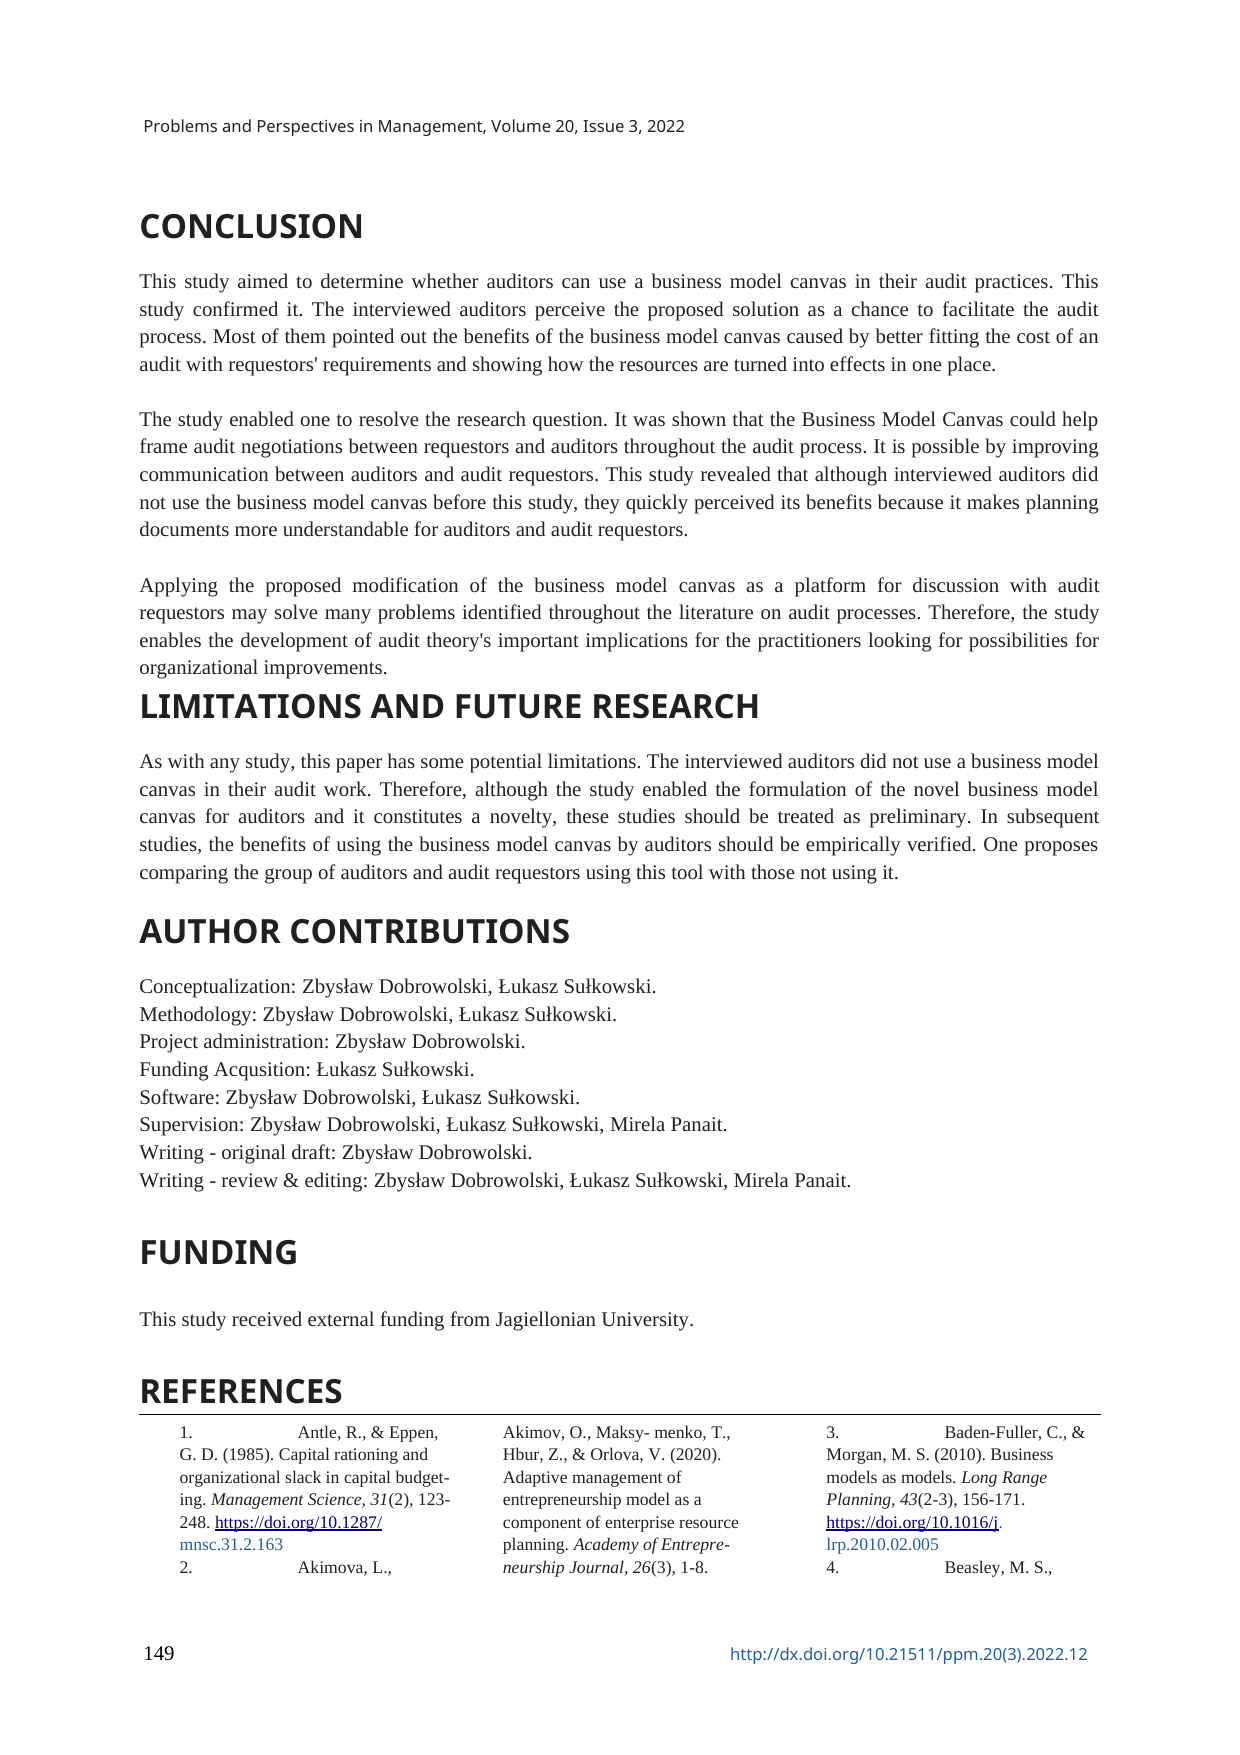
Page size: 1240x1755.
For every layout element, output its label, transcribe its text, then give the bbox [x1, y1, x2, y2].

text Conceptualization: Zbysław Dobrowolski, Łukasz Sułkowski. [139, 974, 1101, 998]
subtitle LIMITATIONS AND FUTURE RESEARCH [139, 683, 1101, 728]
text Funding Acqusition: Łukasz Sułkowski. [139, 1057, 1101, 1081]
text Writing - original draft: Zbysław Dobrowolski. [139, 1140, 1101, 1164]
subtitle AUTHOR CONTRIBUTIONS [139, 908, 1101, 953]
text Methodology: Zbysław Dobrowolski, Łukasz Sułkowski. [139, 1002, 1101, 1026]
text As with any study, this paper has some potential limitations. The interviewed auditors did not use a business model canvas in their audit work. Therefore, although the study enabled the formulation of the novel business model canvas for auditors and it constitutes a novelty, these studies should be treated as preliminary. In subsequent studies, the benefits of using the business model canvas by auditors should be empirically verified. One proposes comparing the group of auditors and audit requestors using this tool with those not using it. [139, 749, 1101, 884]
subtitle CONCLUSION [139, 203, 1101, 248]
text Applying the proposed modification of the business model canvas as a platform for discussion with audit requestors may solve many problems identified throughout the literature on audit processes. Therefore, the study enables the development of audit theory's important implications for the practitioners looking for possibilities for organizational improvements. [139, 572, 1101, 679]
text Software: Zbysław Dobrowolski, Łukasz Sułkowski. [139, 1085, 1101, 1109]
list Akimova, L., Akimov, O., Maksy- menko, T., Hbur, Z., & Orlova, V. (2020). Adaptive management of entrepreneurship model as a component of enterprise resource planning. Academy of Entrepre­neurship Journal, 26(3), 1-8. [503, 1422, 775, 1577]
list Baden-Fuller, C., & Morgan, M. S. (2010). Business models as models. Long Range Planning, 43(2-3), 156-171. https://doi.org/10.1016/j. lrp.2010.02.005 [826, 1422, 1098, 1554]
text The study enabled one to resolve the research question. It was shown that the Business Model Canvas could help frame audit negotiations between requestors and auditors throughout the audit process. It is possible by improving communication between auditors and audit requestors. This study revealed that although interviewed auditors did not use the business model canvas before this study, they quickly perceived its benefits because it makes planning documents more understandable for auditors and audit requestors. [139, 407, 1101, 541]
subtitle FUNDING [139, 1228, 1101, 1274]
list Beasley, M. S., [826, 1557, 1098, 1577]
text This study received external funding from Jagiellonian University. [139, 1307, 1101, 1331]
text Project administration: Zbysław Dobrowolski. [139, 1029, 1101, 1053]
list Antle, R., & Eppen, G. D. (1985). Capital rationing and organiza­tional slack in capital budget­ing. Management Science, 31(2), 123-248. https://doi.org/10.1287/ mnsc.31.2.163 [179, 1422, 451, 1554]
list Akimova, L., Akimov, O., Maksy- menko, T., Hbur, Z., & Orlova, V. (2020). Adaptive management of entrepreneurship model as a component of enterprise resource planning. Academy of Entrepre­neurship Journal, 26(3), 1-8. [179, 1557, 451, 1577]
text Writing - review & editing: Zbysław Dobrowolski, Łukasz Sułkowski, Mirela Panait. [139, 1167, 1101, 1192]
subtitle REFERENCES [139, 1368, 1101, 1414]
text This study aimed to determine whether auditors can use a business model canvas in their audit practices. This study confirmed it. The interviewed auditors perceive the proposed solution as a chance to facilitate the audit process. Most of them pointed out the benefits of the business model canvas caused by better fitting the cost of an audit with requestors' requirements and showing how the resources are turned into effects in one place. [139, 269, 1101, 376]
text Supervision: Zbysław Dobrowolski, Łukasz Sułkowski, Mirela Panait. [139, 1112, 1101, 1136]
